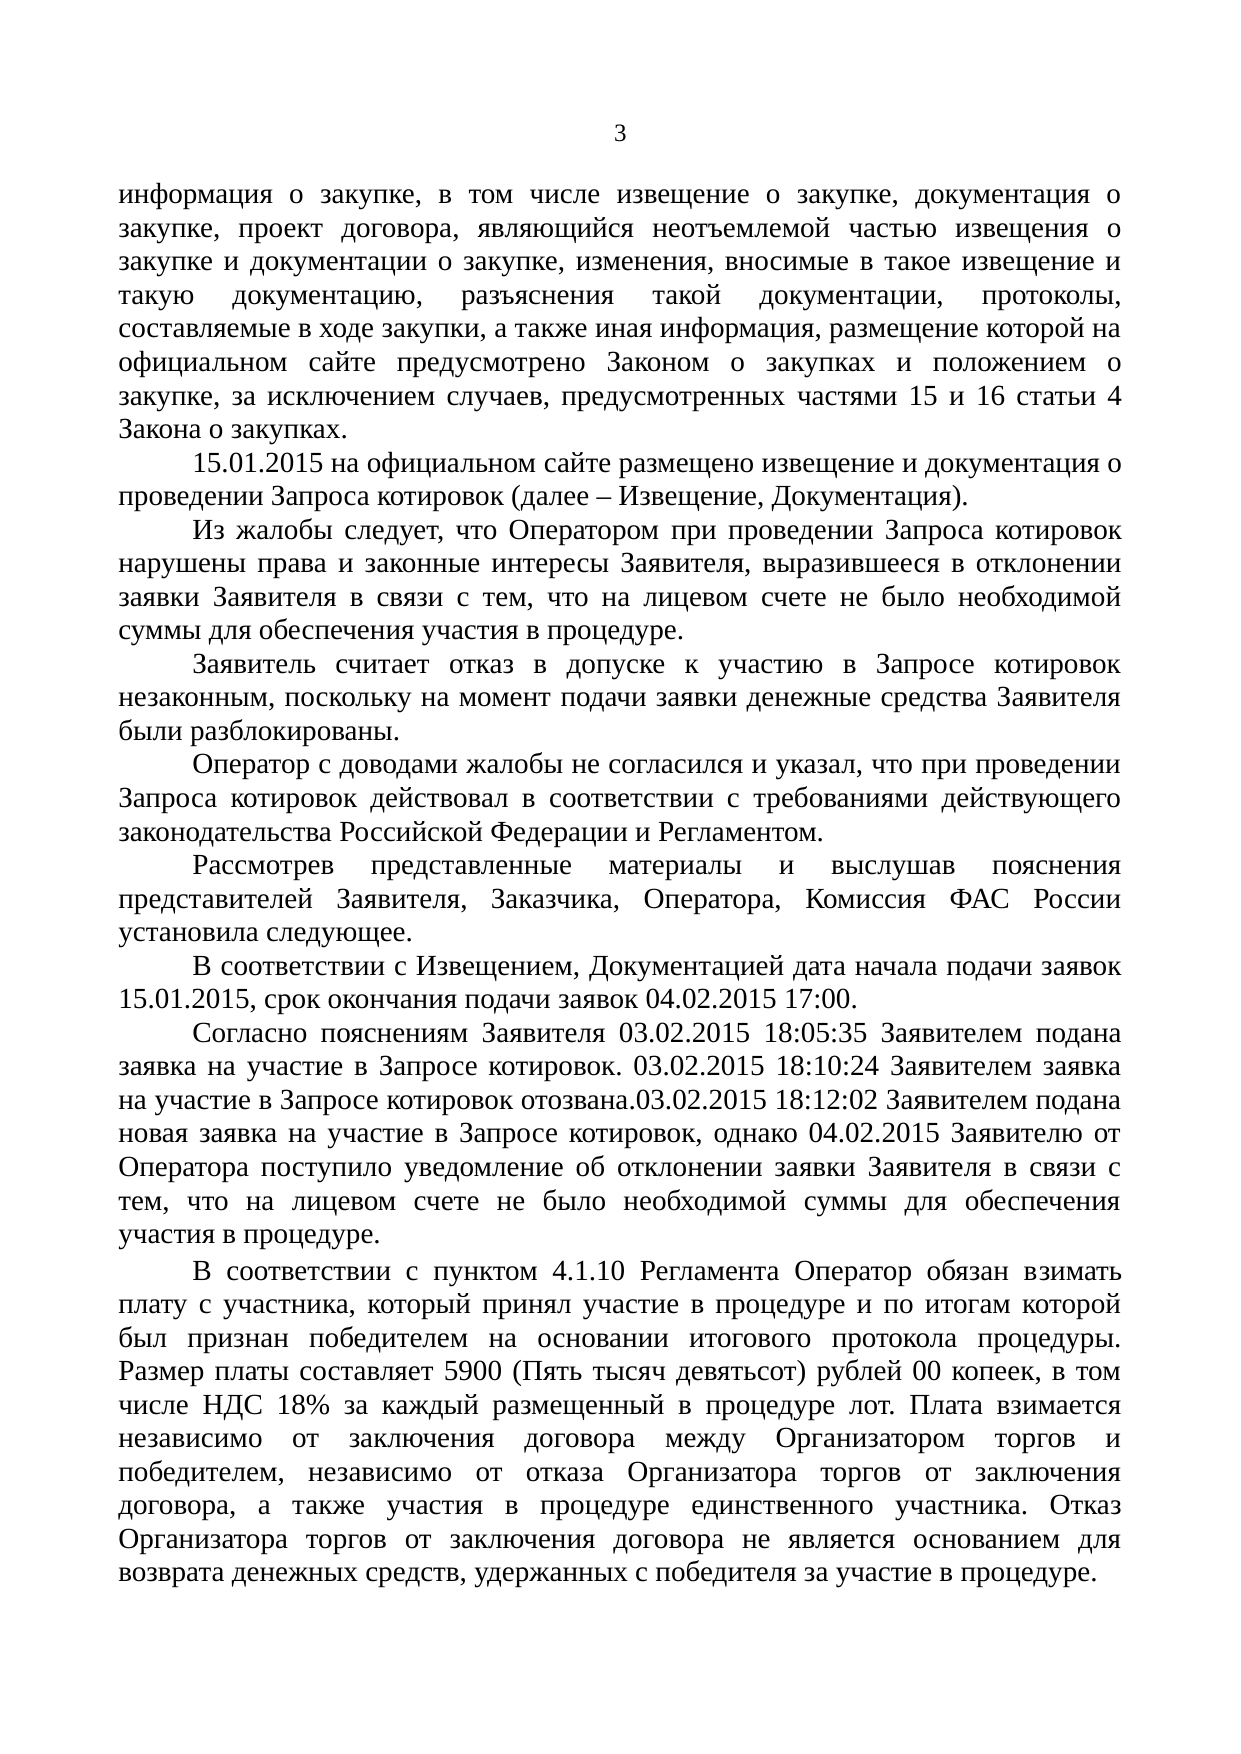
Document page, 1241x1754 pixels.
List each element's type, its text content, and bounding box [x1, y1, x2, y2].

text Заявитель считает отказ в допуске к участию в Запросе котировок незаконным, поскольку на момент подачи заявки денежные средства Заявителя были разблокированы. [118, 646, 1122, 747]
text Из жалобы следует, что Оператором при проведении Запроса котировок нарушены права и законные интересы Заявителя, выразившееся в отклонении заявки Заявителя в связи с тем, что на лицевом счете не было необходимой суммы для обеспечения участия в процедуре. [118, 512, 1122, 646]
text информация о закупке, в том числе извещение о закупке, документация о закупке, проект договора, являющийся неотъемлемой частью извещения о закупке и документации о закупке, изменения, вносимые в такое извещение и такую документацию, разъяснения такой документации, протоколы, составляемые в ходе закупки, а также иная информация, размещение которой на официальном сайте предусмотрено Законом о закупках и положением о закупке, за исключением случаев, предусмотренных частями 15 и 16 статьи 4 Закона о закупках. [118, 176, 1122, 445]
text Оператор с доводами жалобы не согласился и указал, что при проведении Запроса котировок действовал в соответствии с требованиями действующего законодательства Российской Федерации и Регламентом. [118, 747, 1122, 847]
text В соответствии с пунктом 4.1.10 Регламента Оператор обязан взимать плату с участника, который принял участие в процедуре и по итогам которой был признан победителем на основании итогового протокола процедуры. Размер платы составляет 5900 (Пять тысяч девятьсот) рублей 00 копеек, в том числе НДС 18% за каждый размещенный в процедуре лот. Плата взимается независимо от заключения договора между Организатором торгов и победителем, независимо от отказа Организатора торгов от заключения договора, а также участия в процедуре единственного участника. Отказ Организатора торгов от заключения договора не является основанием для возврата денежных средств, удержанных с победителя за участие в процедуре. [118, 1253, 1122, 1588]
text 15.01.2015 на официальном сайте размещено извещение и документация о проведении Запроса котировок (далее – Извещение, Документация). [118, 445, 1122, 512]
text Рассмотрев представленные материалы и выслушав пояснения представителей Заявителя, Заказчика, Оператора, Комиссия ФАС России установила следующее. [118, 847, 1122, 948]
text Согласно пояснениям Заявителя 03.02.2015 18:05:35 Заявителем подана заявка на участие в Запросе котировок. 03.02.2015 18:10:24 Заявителем заявка на участие в Запросе котировок отозвана.03.02.2015 18:12:02 Заявителем подана новая заявка на участие в Запросе котировок, однако 04.02.2015 Заявителю от Оператора поступило уведомление об отклонении заявки Заявителя в связи с тем, что на лицевом счете не было необходимой суммы для обеспечения участия в процедуре. [118, 1015, 1122, 1250]
text В соответствии с Извещением, Документацией дата начала подачи заявок 15.01.2015, срок окончания подачи заявок 04.02.2015 17:00. [118, 948, 1122, 1015]
